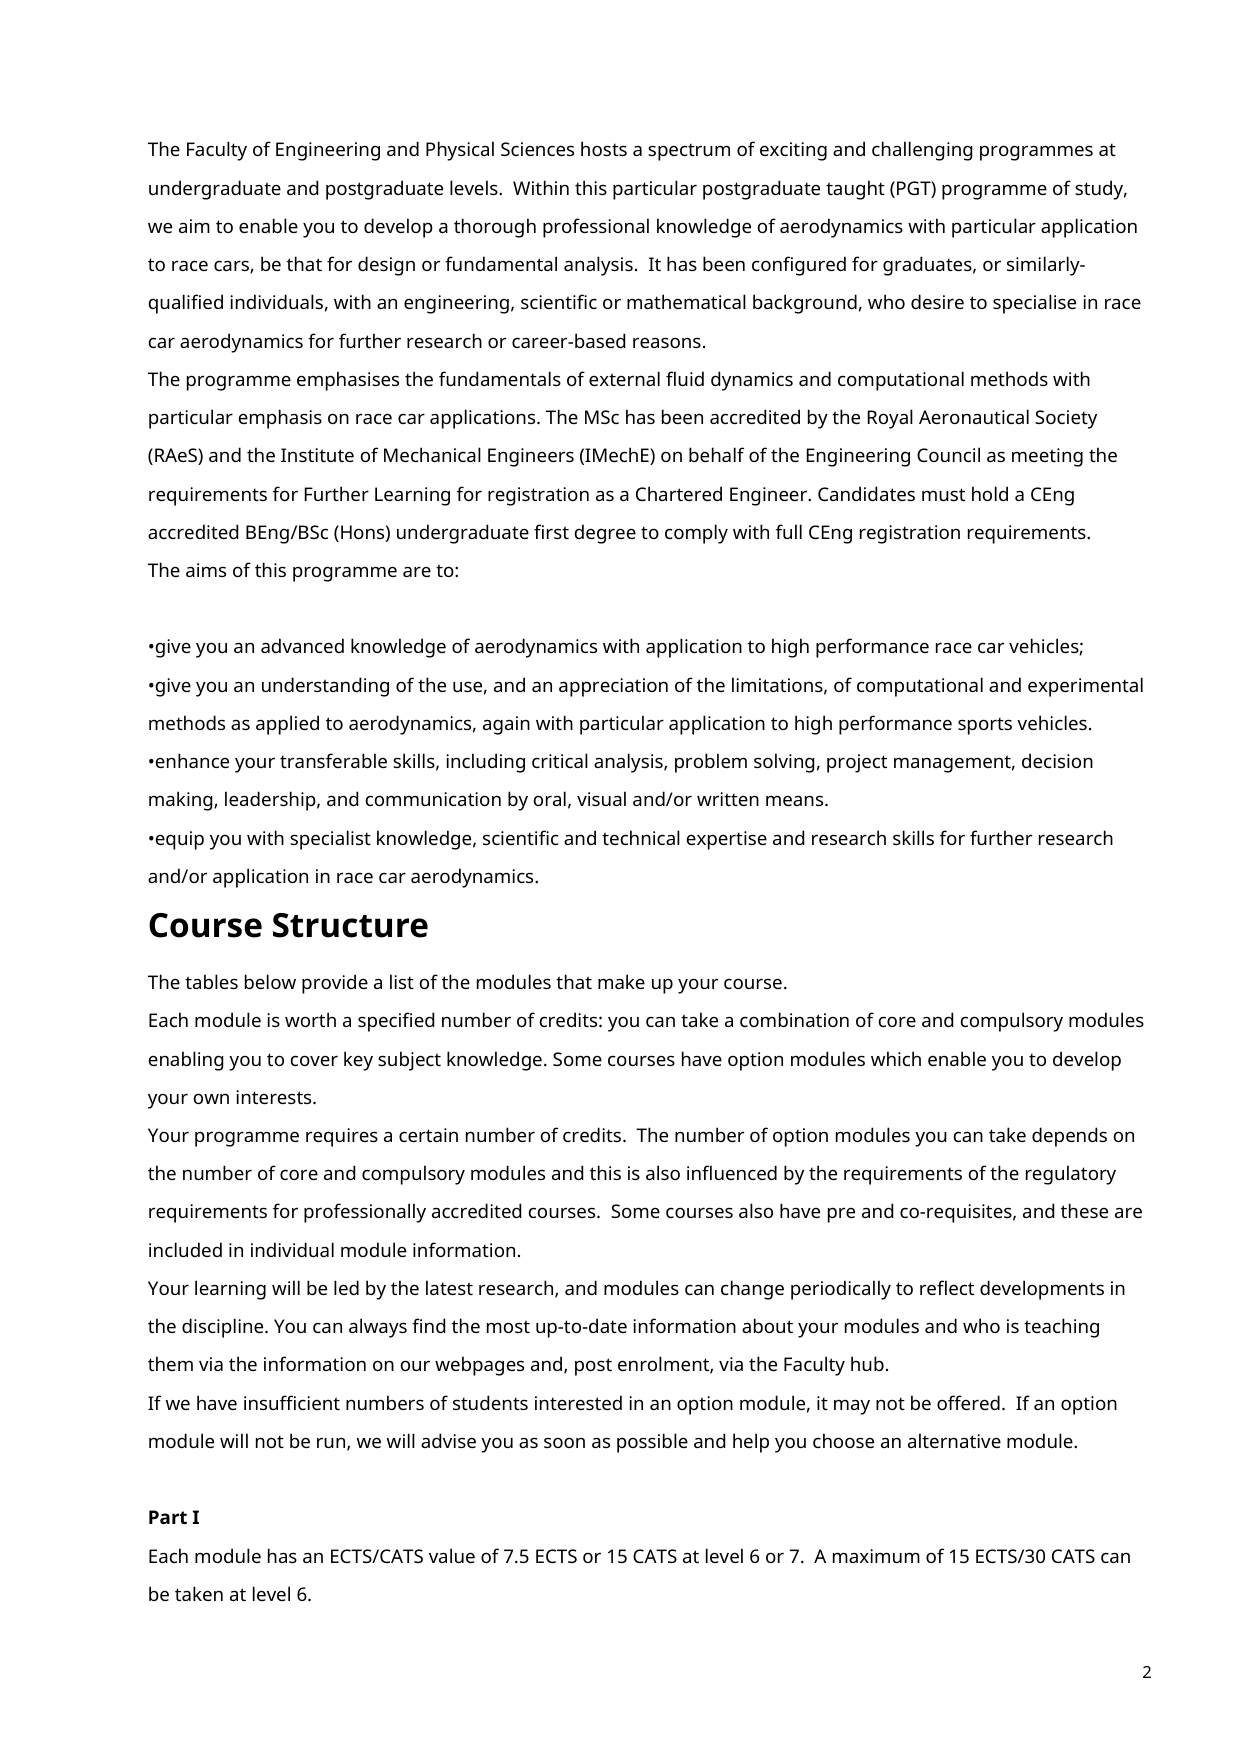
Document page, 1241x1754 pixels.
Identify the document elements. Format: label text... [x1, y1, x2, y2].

subtitle Course Structure [148, 901, 1152, 947]
table_header Part I Each module has an ECTS/CATS value of 7.5 ECTS or 15 CATS at level 6 or 7. A maximum of 15 ECTS/30 CATS can be taken at level 6. [136, 1466, 1152, 1607]
text Your learning will be led by the latest research, and modules can change periodically to reflect developments in the discipline. You can always find the most up-to-date information about your modules and who is teaching them via the information on our webpages and, post enrolment, via the Faculty hub. [148, 1275, 1152, 1377]
text If we have insufficient numbers of students interested in an option module, it may not be offered. If an option module will not be run, we will advise you as soon as possible and help you choose an alternative module. [148, 1390, 1152, 1454]
text The tables below provide a list of the modules that make up your course. [148, 969, 1152, 995]
text Your programme requires a certain number of credits. The number of option modules you can take depends on the number of core and compulsory modules and this is also influenced by the requirements of the regulatory requirements for professionally accredited courses. Some courses also have pre and co-requisites, and these are included in individual module information. [148, 1122, 1152, 1263]
text Each module is worth a specified number of credits: you can take a combination of core and compulsory modules enabling you to cover key subject knowledge. Some courses have option modules which enable you to develop your own interests. [148, 1008, 1152, 1110]
text The Faculty of Engineering and Physical Sciences hosts a spectrum of exciting and challenging programmes at undergraduate and postgraduate levels. Within this particular postgraduate taught (PGT) programme of study, we aim to enable you to develop a thorough professional knowledge of aerodynamics with particular application to race cars, be that for design or fundamental analysis. It has been configured for graduates, or similarly-qualified individuals, with an engineering, scientific or mathematical background, who desire to specialise in race car aerodynamics for further research or career-based reasons. The programme emphasises the fundamentals of external fluid dynamics and computational methods with particular emphasis on race car applications. The MSc has been accredited by the Royal Aeronautical Society (RAeS) and the Institute of Mechanical Engineers (IMechE) on behalf of the Engineering Council as meeting the requirements for Further Learning for registration as a Chartered Engineer. Candidates must hold a CEng accredited BEng/BSc (Hons) undergraduate first degree to comply with full CEng registration requirements. The aims of this programme are to: •give you an advanced knowledge of aerodynamics with application to high performance race car vehicles; •give you an understanding of the use, and an appreciation of the limitations, of computational and experimental methods as applied to aerodynamics, again with particular application to high performance sports vehicles. •enhance your transferable skills, including critical analysis, problem solving, project management, decision making, leadership, and communication by oral, visual and/or written means. •equip you with specialist knowledge, scientific and technical expertise and research skills for further research and/or application in race car aerodynamics. [148, 137, 1152, 889]
